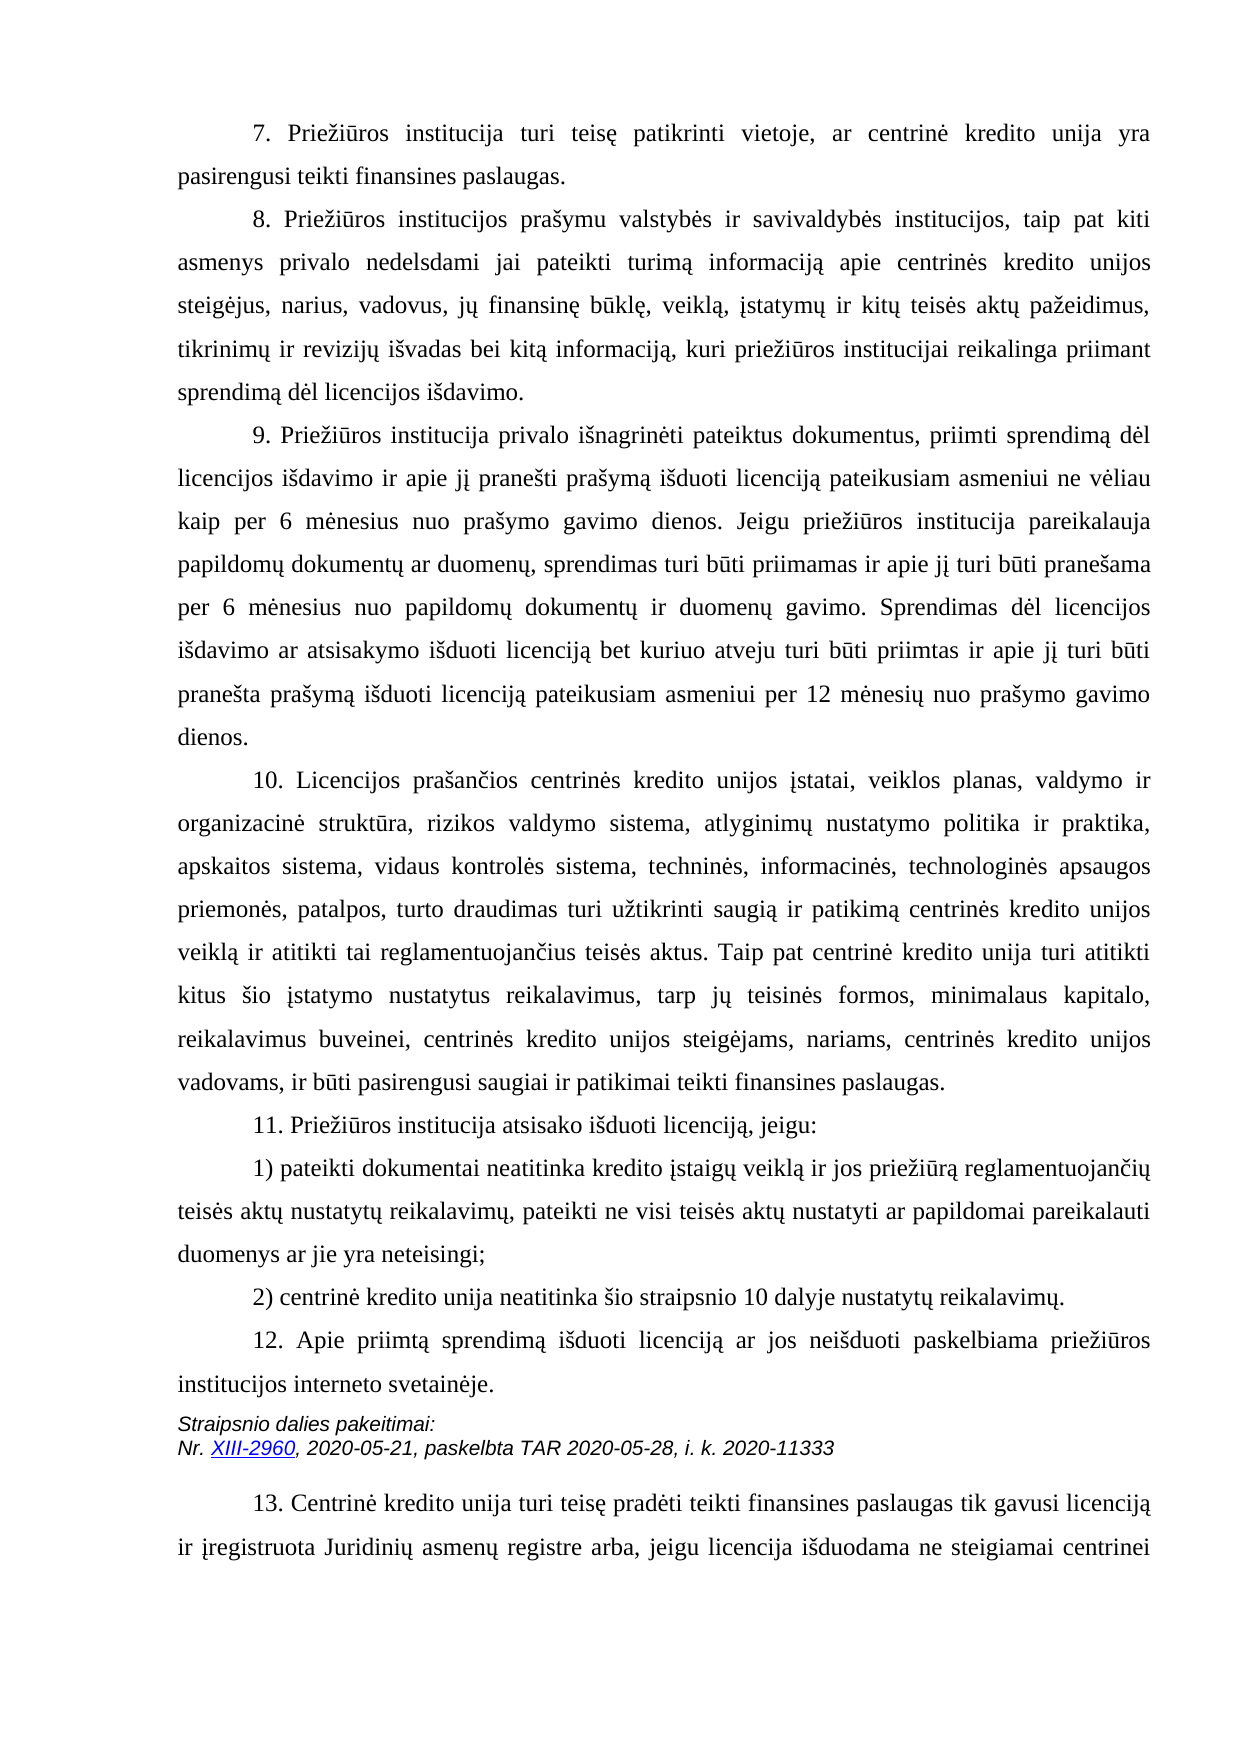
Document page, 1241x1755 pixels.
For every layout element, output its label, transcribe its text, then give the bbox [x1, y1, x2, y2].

text 8. Priežiūros institucijos prašymu valstybės ir savivaldybės institucijos, taip pat kiti asmenys privalo nedelsdami jai pateikti turimą informaciją apie centrinės kredito unijos steigėjus, narius, vadovus, jų finansinę būklę, veiklą, įstatymų ir kitų teisės aktų pažeidimus, tikrinimų ir revizijų išvadas bei kitą informaciją, kuri priežiūros institucijai reikalinga priimant sprendimą dėl licencijos išdavimo. [177, 204, 1152, 406]
text 13. Centrinė kredito unija turi teisę pradėti teikti finansines paslaugas tik gavusi licenciją ir įregistruota Juridinių asmenų registre arba, jeigu licencija išduodama ne steigiamai centrinei [177, 1488, 1152, 1560]
text Straipsnio dalies pakeitimai: [177, 1412, 1152, 1436]
text 9. Priežiūros institucija privalo išnagrinėti pateiktus dokumentus, priimti sprendimą dėl licencijos išdavimo ir apie jį pranešti prašymą išduoti licenciją pateikusiam asmeniui ne vėliau kaip per 6 mėnesius nuo prašymo gavimo dienos. Jeigu priežiūros institucija pareikalauja papildomų dokumentų ar duomenų, sprendimas turi būti priimamas ir apie jį turi būti pranešama per 6 mėnesius nuo papildomų dokumentų ir duomenų gavimo. Sprendimas dėl licencijos išdavimo ar atsisakymo išduoti licenciją bet kuriuo atveju turi būti priimtas ir apie jį turi būti pranešta prašymą išduoti licenciją pateikusiam asmeniui per 12 mėnesių nuo prašymo gavimo dienos. [177, 420, 1152, 751]
text 12. Apie priimtą sprendimą išduoti licenciją ar jos neišduoti paskelbiama priežiūros institucijos interneto svetainėje. [177, 1326, 1152, 1397]
text 7. Priežiūros institucija turi teisę patikrinti vietoje, ar centrinė kredito unija yra pasirengusi teikti finansines paslaugas. [177, 118, 1152, 190]
text Nr. XIII-2960, 2020-05-21, paskelbta TAR 2020-05-28, i. k. 2020-11333 [177, 1436, 1152, 1460]
text 1) pateikti dokumentai neatitinka kredito įstaigų veiklą ir jos priežiūrą reglamentuojančių teisės aktų nustatytų reikalavimų, pateikti ne visi teisės aktų nustatyti ar papildomai pareikalauti duomenys ar jie yra neteisingi; [177, 1153, 1152, 1268]
text 11. Priežiūros institucija atsisako išduoti licenciją, jeigu: [177, 1110, 1152, 1139]
text 2) centrinė kredito unija neatitinka šio straipsnio 10 dalyje nustatytų reikalavimų. [177, 1282, 1152, 1311]
text 10. Licencijos prašančios centrinės kredito unijos įstatai, veiklos planas, valdymo ir organizacinė struktūra, rizikos valdymo sistema, atlyginimų nustatymo politika ir praktika, apskaitos sistema, vidaus kontrolės sistema, techninės, informacinės, technologinės apsaugos priemonės, patalpos, turto draudimas turi užtikrinti saugią ir patikimą centrinės kredito unijos veiklą ir atitikti tai reglamentuojančius teisės aktus. Taip pat centrinė kredito unija turi atitikti kitus šio įstatymo nustatytus reikalavimus, tarp jų teisinės formos, minimalaus kapitalo, reikalavimus buveinei, centrinės kredito unijos steigėjams, nariams, centrinės kredito unijos vadovams, ir būti pasirengusi saugiai ir patikimai teikti finansines paslaugas. [177, 765, 1152, 1096]
